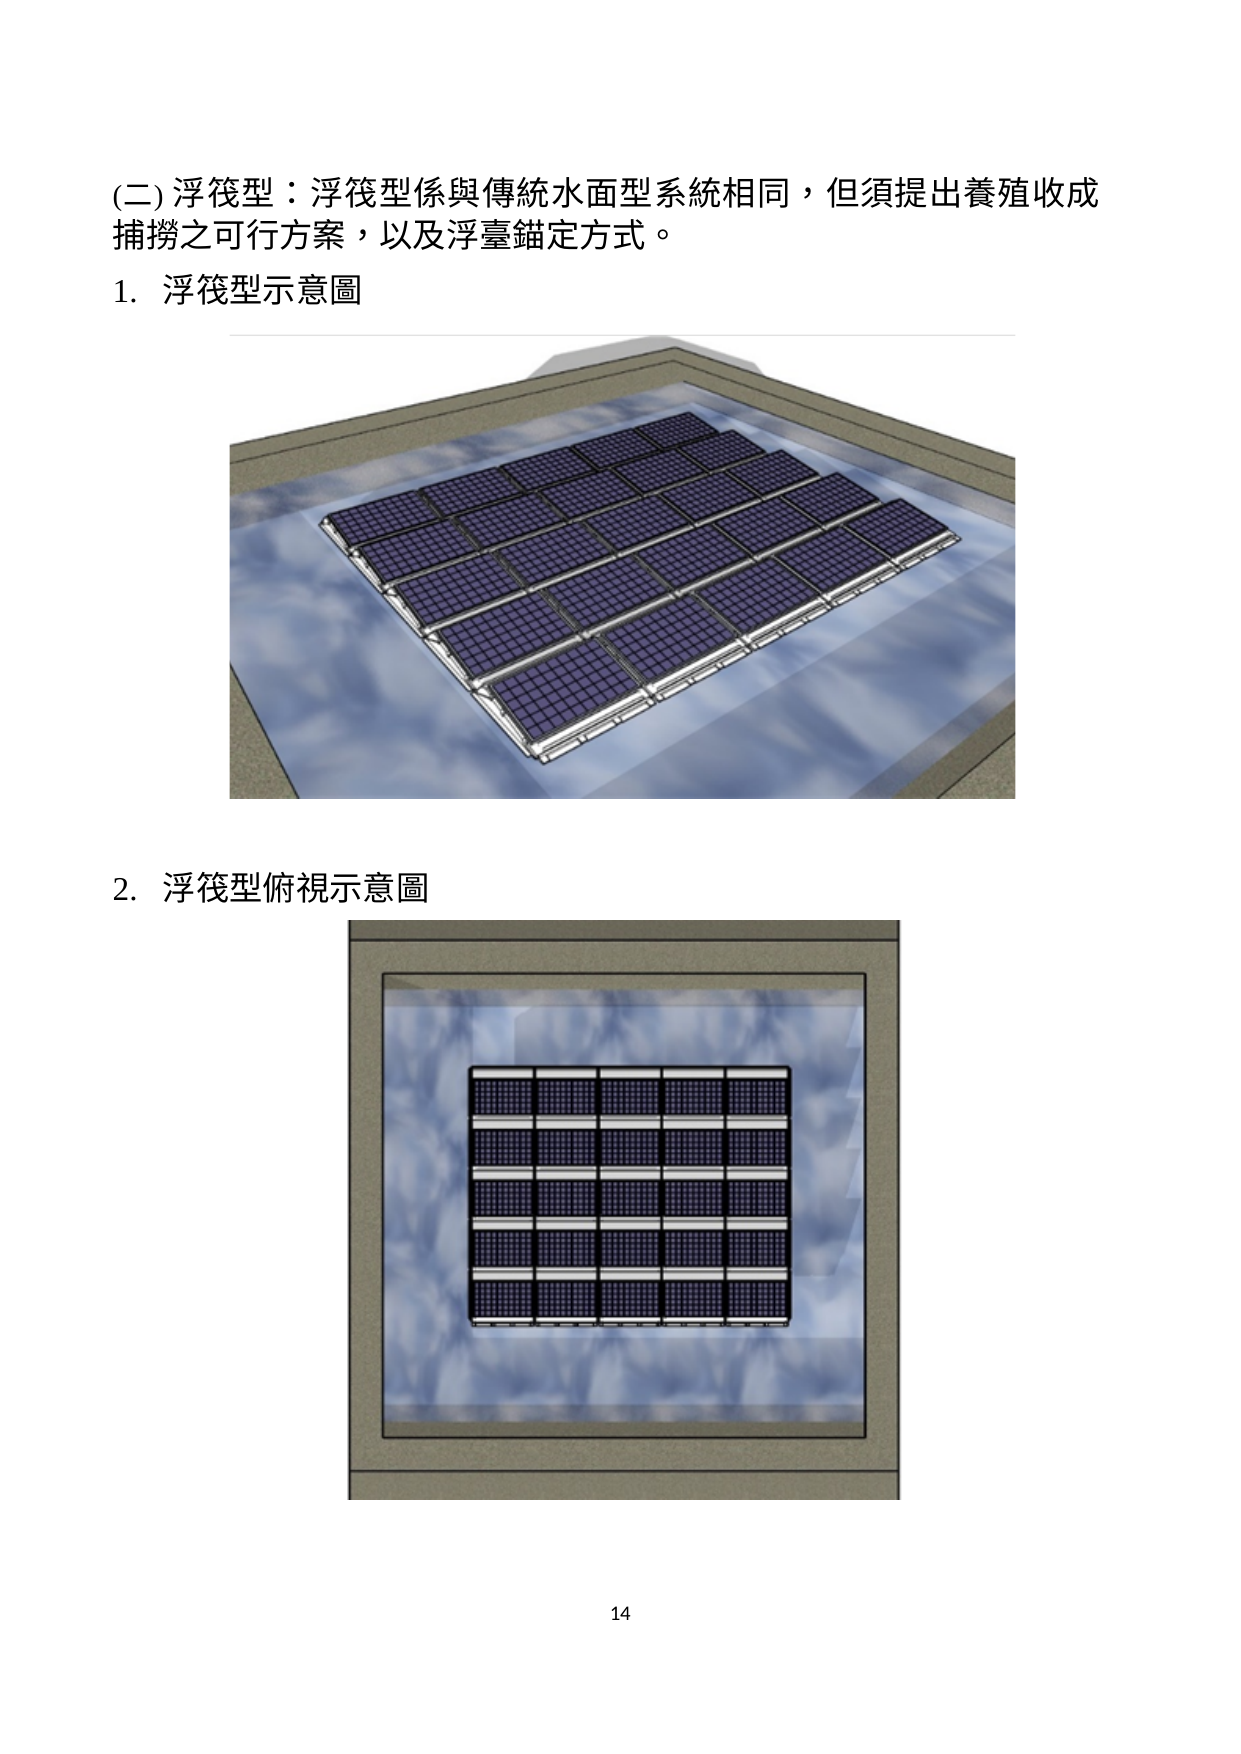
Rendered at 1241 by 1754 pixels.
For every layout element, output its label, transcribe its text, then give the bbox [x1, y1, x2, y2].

text (二) 浮筏型：浮筏型係與傳統水面型系統相同，但須提出養殖收成捕撈之可行方案，以及浮臺錨定方式。 [112, 172, 1101, 256]
picture [346, 920, 903, 1500]
list 浮筏型示意圖 [112, 269, 1101, 311]
picture [229, 327, 1016, 799]
list 浮筏型俯視示意圖 [112, 867, 1101, 909]
